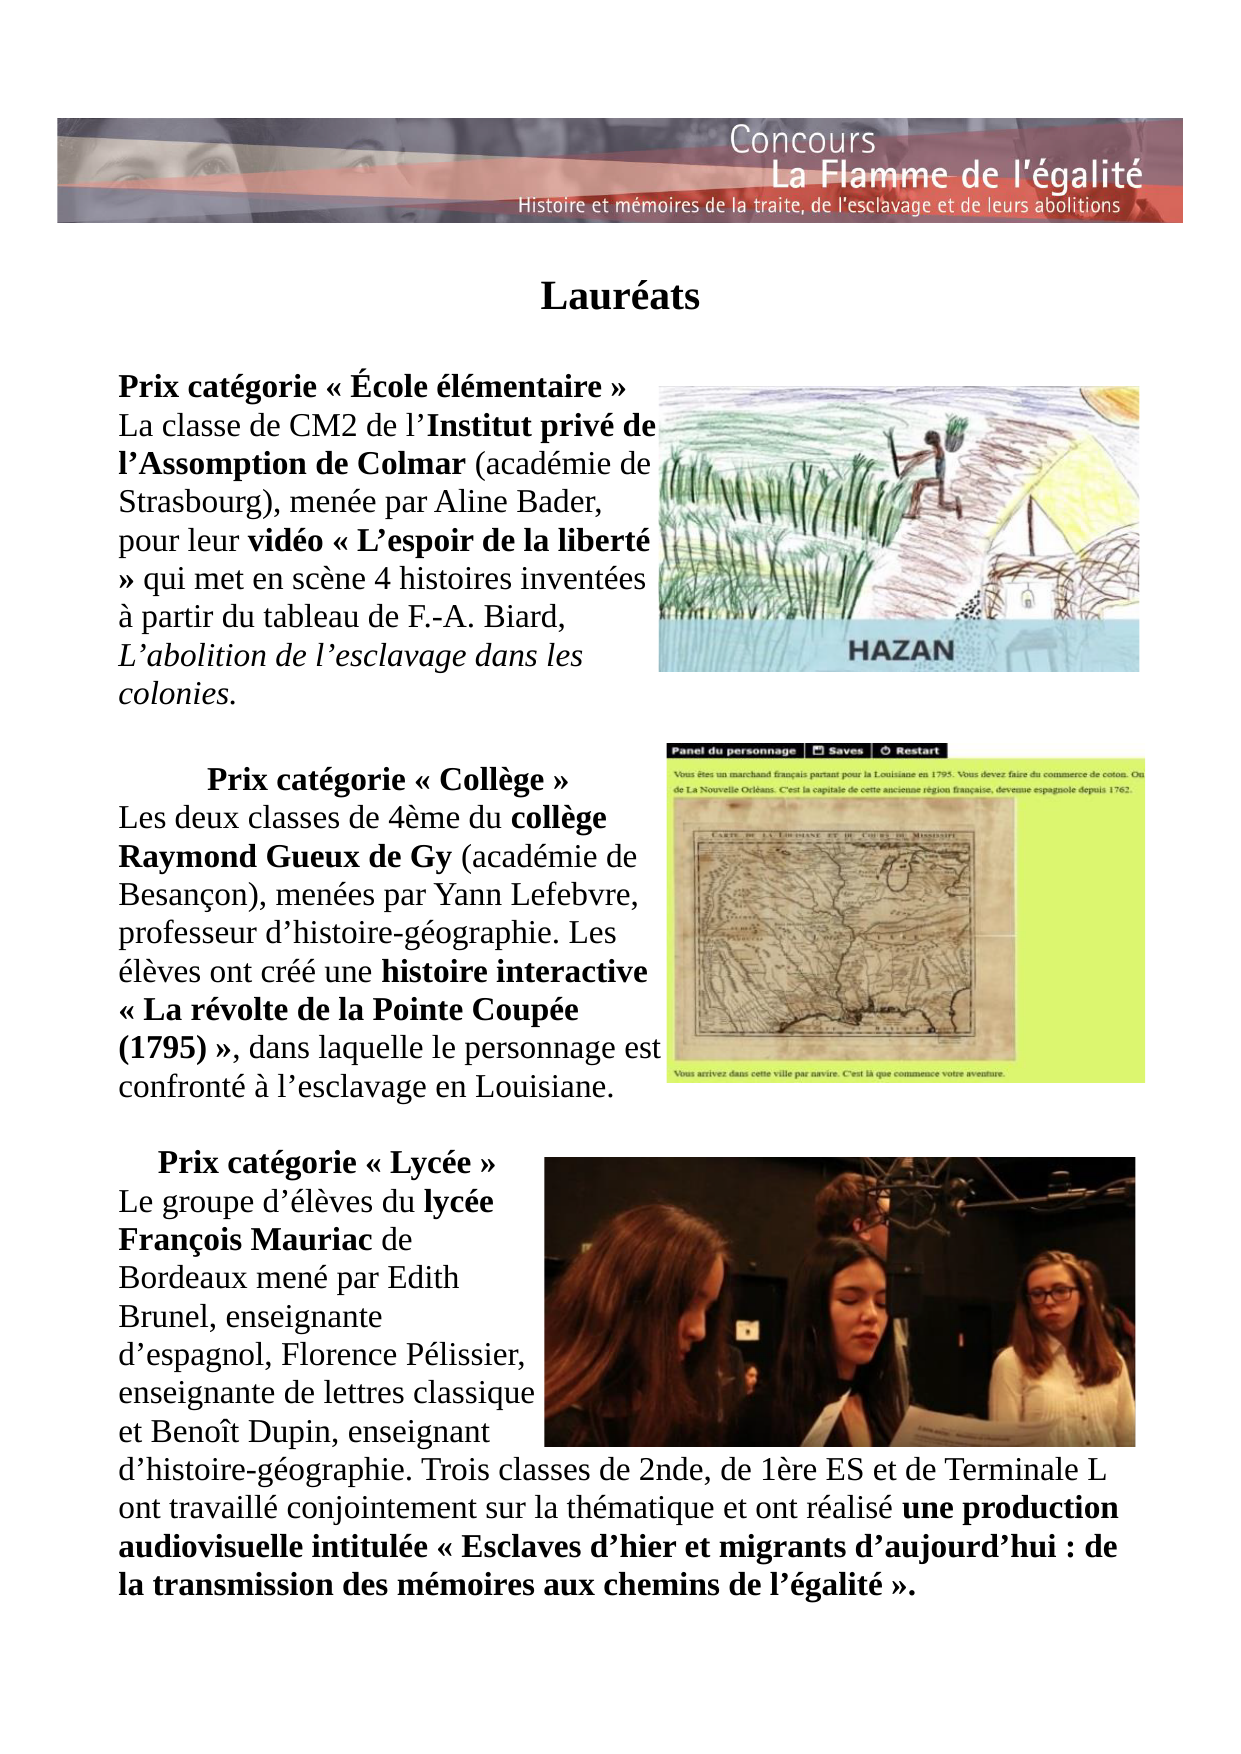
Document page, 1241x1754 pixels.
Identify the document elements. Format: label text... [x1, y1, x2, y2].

text Le groupe d’élèves du lycée François Mauriac de Bordeaux mené par Edith Brunel, enseignante d’espagnol, Florence Pélissier, enseignante de lettres classique et Benoît Dupin, enseignant d’histoire-géographie. Trois classes de 2nde, de 1ère ES et de Terminale L ont travaillé conjointement sur la thématique et ont réalisé une production audiovisuelle intitulée « Esclaves d’hier et migrants d’aujourd’hui : de la transmission des mémoires aux chemins de l’égalité ». [118, 1181, 1122, 1603]
text Prix catégorie « Lycée » [118, 1143, 1122, 1181]
text Prix catégorie « École élémentaire » [118, 367, 1122, 405]
text Prix catégorie « Collège » [118, 759, 666, 798]
text Les deux classes de 4ème du collège Raymond Gueux de Gy (académie de Besançon), menées par Yann Lefebvre, professeur d’histoire-géographie. Les élèves ont créé une histoire interactive « La révolte de la Pointe Coupée (1795) », dans laquelle le personnage est confronté à l’esclavage en Louisiane. [118, 798, 1122, 1104]
picture [658, 386, 1140, 672]
picture [666, 743, 1146, 1083]
text Lauréats [118, 271, 1122, 319]
text La classe de CM2 de l’Institut privé de l’Assomption de Colmar (académie de Strasbourg), menée par Aline Bader, pour leur vidéo « L’espoir de la liberté » qui met en scène 4 histoires inventées à partir du tableau de F.-A. Biard, L’abolition de l’esclavage dans les colonies. [118, 405, 1122, 712]
picture [57, 118, 1183, 223]
picture [544, 1157, 1136, 1447]
